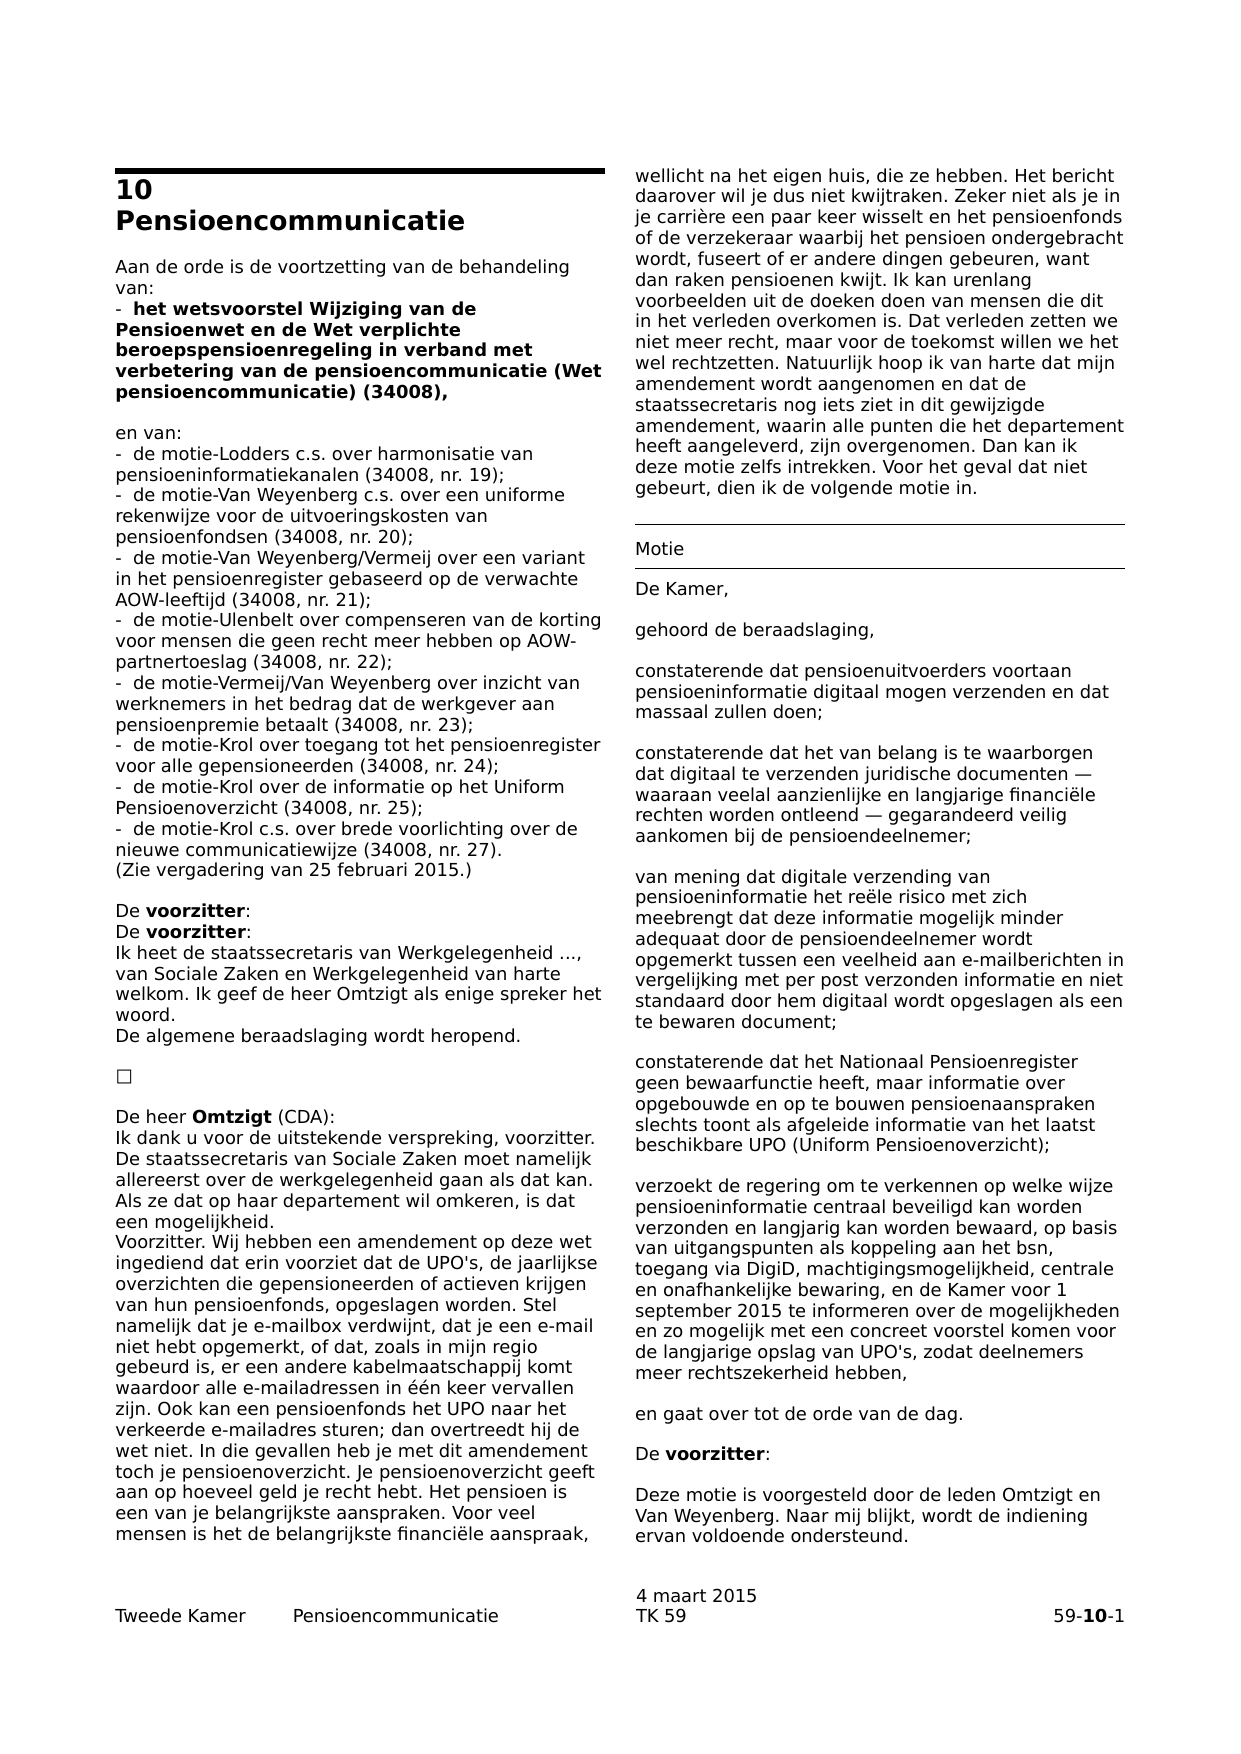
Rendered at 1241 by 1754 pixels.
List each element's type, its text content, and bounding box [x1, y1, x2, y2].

text De Kamer, [635, 579, 1125, 600]
text Voorzitter. Wij hebben een amendement op deze wet ingediend dat erin voorziet dat de UPO's, de jaarlijkse overzichten die gepensioneerden of actieven krijgen van hun pensioenfonds, opgeslagen worden. Stel namelijk dat je e-mailbox verdwijnt, dat je een e-mail niet hebt opgemerkt, of dat, zoals in mijn regio gebeurd is, er een andere kabelmaatschappij komt waardoor alle e-mailadressen in één keer vervallen zijn. Ook kan een pensioenfonds het UPO naar het verkeerde e-mailadres sturen; dan overtreedt hij de wet niet. In die gevallen heb je met dit amendement toch je pensioenoverzicht. Je pensioenoverzicht geeft aan op hoeveel geld je recht hebt. Het pensioen is een van je belangrijkste aanspraken. Voor veel mensen is het de belangrijkste financiële aanspraak, [115, 1232, 605, 1545]
title 10 Pensioencommunicatie [115, 174, 605, 237]
text De voorzitter: [115, 901, 605, 922]
text (Zie vergadering van 25 februari 2015.) [115, 860, 605, 881]
text Motie [635, 538, 1125, 559]
list de motie-Krol c.s. over brede voorlichting over de nieuwe communicatiewijze (34008, nr. 27). [115, 818, 605, 860]
text gehoord de beraadslaging, [635, 620, 1125, 641]
text verzoekt de regering om te verkennen op welke wijze pensioeninformatie centraal beveiligd kan worden verzonden en langjarig kan worden bewaard, op basis van uitgangspunten als koppeling aan het bsn, toegang via DigiD, machtigingsmogelijkheid, centrale en onafhankelijke bewaring, en de Kamer voor 1 september 2015 te informeren over de mogelijkheden en zo mogelijk met een concreet voorstel komen voor de langjarige opslag van UPO's, zodat deelnemers meer rechtszekerheid hebben, [635, 1176, 1125, 1383]
text constaterende dat het van belang is te waarborgen dat digitaal te verzenden juridische documenten — waaraan veelal aanzienlijke en langjarige financiële rechten worden ontleend — gegarandeerd veilig aankomen bij de pensioendeelnemer; [635, 743, 1125, 847]
text van mening dat digitale verzending van pensioeninformatie het reële risico met zich meebrengt dat deze informatie mogelijk minder adequaat door de pensioendeelnemer wordt opgemerkt tussen een veelheid aan e-mailberichten in vergelijking met per post verzonden informatie en niet standaard door hem digitaal wordt opgeslagen als een te bewaren document; [635, 867, 1125, 1032]
list de motie-Vermeij/Van Weyenberg over inzicht van werknemers in het bedrag dat de werkgever aan pensioenpremie betaalt (34008, nr. 23); [115, 673, 605, 735]
text De voorzitter: [115, 922, 605, 942]
text Deze motie is voorgesteld door de leden Omtzigt en Van Weyenberg. Naar mij blijkt, wordt de indiening ervan voldoende ondersteund. [635, 1485, 1125, 1547]
text en van: [115, 423, 605, 443]
text ⬜ [115, 1067, 605, 1087]
list de motie-Van Weyenberg/Vermeij over een variant in het pensioenregister gebaseerd op de verwachte AOW-leeftijd (34008, nr. 21); [115, 548, 605, 610]
list de motie-Lodders c.s. over harmonisatie van pensioeninformatiekanalen (34008, nr. 19); [115, 443, 605, 485]
list de motie-Ulenbelt over compenseren van de korting voor mensen die geen recht meer hebben op AOW-partnertoeslag (34008, nr. 22); [115, 610, 605, 673]
text De algemene beraadslaging wordt heropend. [115, 1026, 605, 1047]
text Ik heet de staatssecretaris van Werkgelegenheid ..., van Sociale Zaken en Werkgelegenheid van harte welkom. Ik geef de heer Omtzigt als enige spreker het woord. [115, 942, 605, 1026]
text constaterende dat pensioenuitvoerders voortaan pensioeninformatie digitaal mogen verzenden en dat massaal zullen doen; [635, 661, 1125, 723]
text De voorzitter: [635, 1444, 1125, 1465]
list de motie-Krol over toegang tot het pensioenregister voor alle gepensioneerden (34008, nr. 24); [115, 735, 605, 777]
list de motie-Van Weyenberg c.s. over een uniforme rekenwijze voor de uitvoeringskosten van pensioenfondsen (34008, nr. 20); [115, 485, 605, 548]
text De heer Omtzigt (CDA): [115, 1107, 605, 1128]
list de motie-Krol over de informatie op het Uniform Pensioenoverzicht (34008, nr. 25); [115, 777, 605, 818]
text wellicht na het eigen huis, die ze hebben. Het bericht daarover wil je dus niet kwijtraken. Zeker niet als je in je carrière een paar keer wisselt en het pensioenfonds of de verzekeraar waarbij het pensioen ondergebracht wordt, fuseert of er andere dingen gebeuren, want dan raken pensioenen kwijt. Ik kan urenlang voorbeelden uit de doeken doen van mensen die dit in het verleden overkomen is. Dat verleden zetten we niet meer recht, maar voor de toekomst willen we het wel rechtzetten. Natuurlijk hoop ik van harte dat mijn amendement wordt aangenomen en dat de staatssecretaris nog iets ziet in dit gewijzigde amendement, waarin alle punten die het departement heeft aangeleverd, zijn overgenomen. Dan kan ik deze motie zelfs intrekken. Voor het geval dat niet gebeurt, dien ik de volgende motie in. [635, 165, 1125, 499]
text constaterende dat het Nationaal Pensioenregister geen bewaarfunctie heeft, maar informatie over opgebouwde en op te bouwen pensioenaanspraken slechts toont als afgeleide informatie van het laatst beschikbare UPO (Uniform Pensioenoverzicht); [635, 1052, 1125, 1156]
text Ik dank u voor de uitstekende verspreking, voorzitter. De staatssecretaris van Sociale Zaken moet namelijk allereerst over de werkgelegenheid gaan als dat kan. Als ze dat op haar departement wil omkeren, is dat een mogelijkheid. [115, 1128, 605, 1232]
list het wetsvoorstel Wijziging van de Pensioenwet en de Wet verplichte beroepspensioenregeling in verband met verbetering van de pensioencommunicatie (Wet pensioencommunicatie) (34008), [115, 298, 605, 403]
text Aan de orde is de voortzetting van de behandeling van: [115, 257, 605, 298]
text en gaat over tot de orde van de dag. [635, 1403, 1125, 1424]
